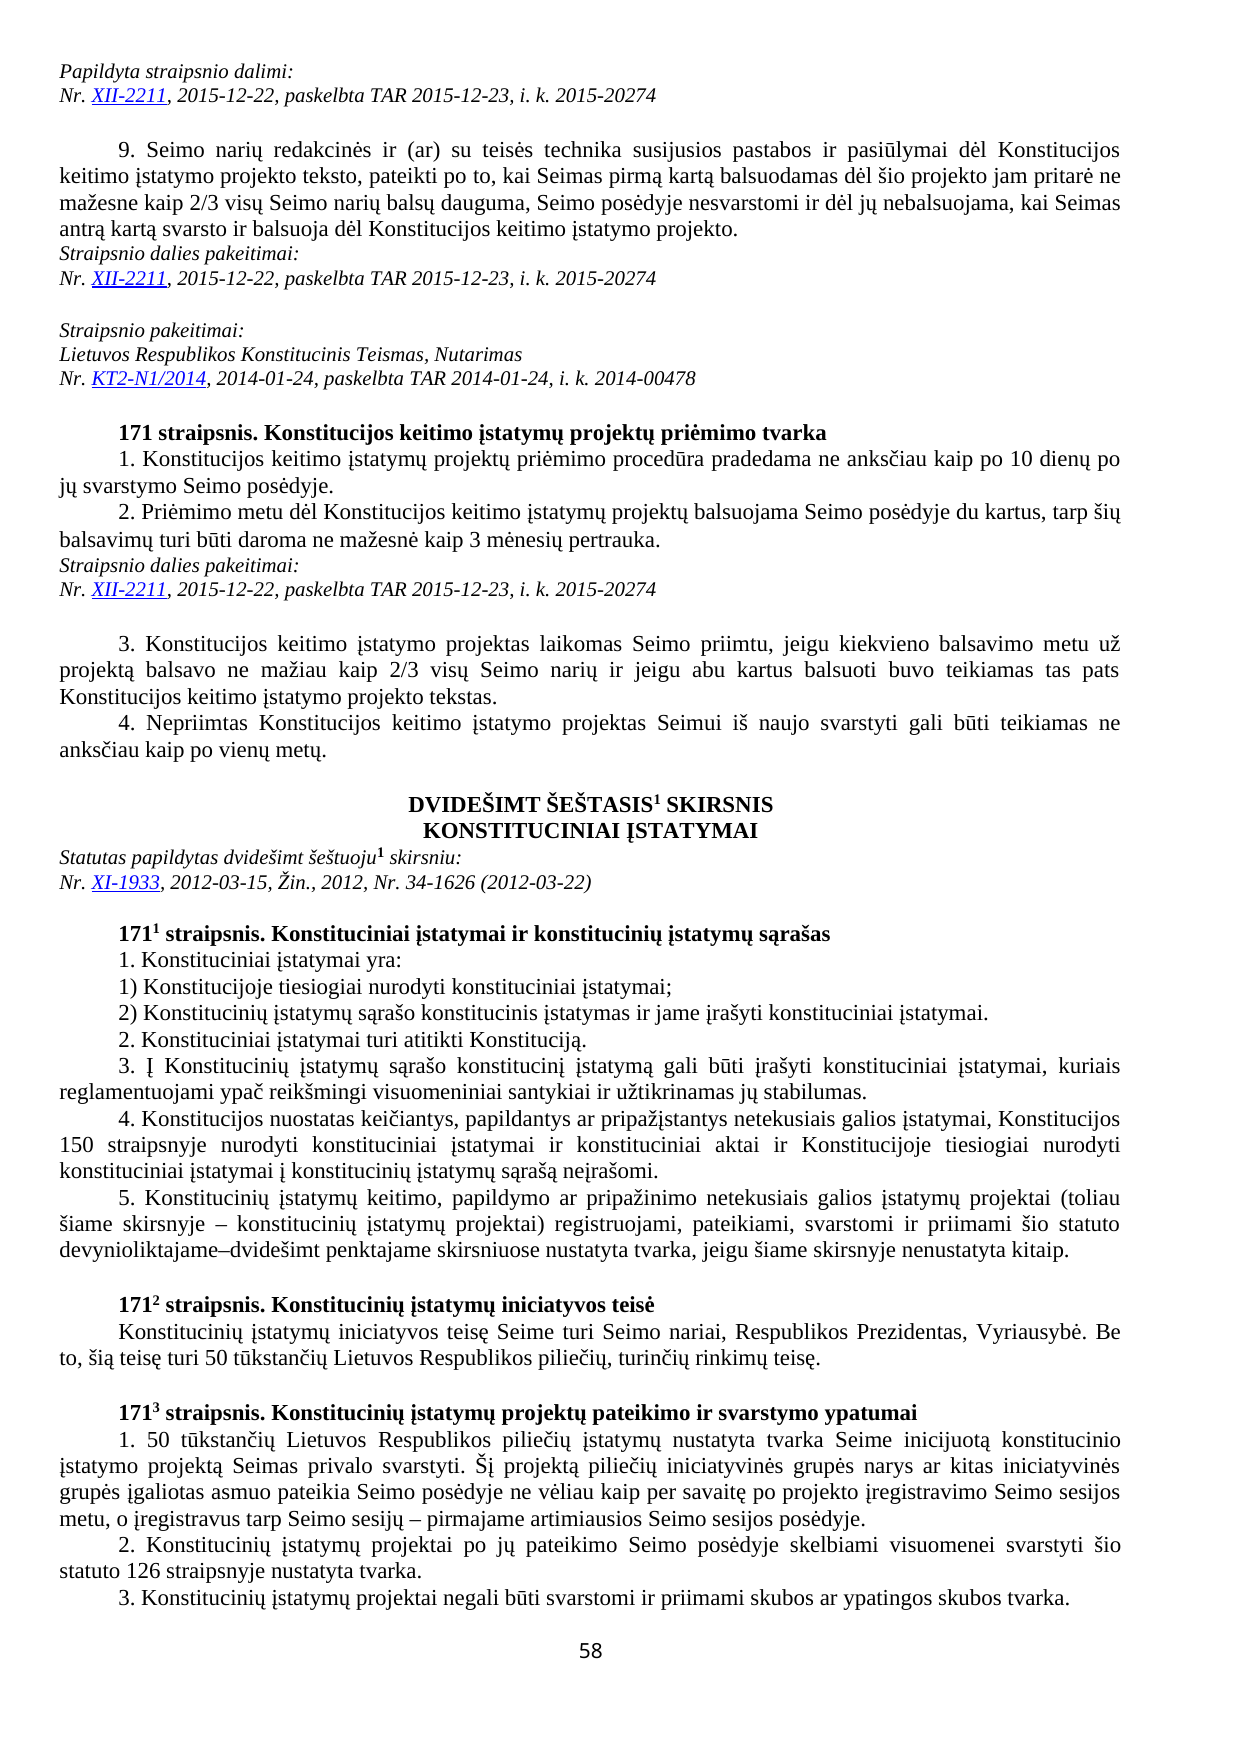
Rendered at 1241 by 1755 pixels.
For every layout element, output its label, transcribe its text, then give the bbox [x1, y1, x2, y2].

text 1) Konstitucijoje tiesiogiai nurodyti konstituciniai įstatymai; [59, 973, 1122, 999]
text Nr. XII-2211, 2015-12-22, paskelbta TAR 2015-12-23, i. k. 2015-20274 [59, 265, 1122, 289]
text Nr. XI-1933, 2012-03-15, Žin., 2012, Nr. 34-1626 (2012-03-22) [59, 870, 1122, 894]
text 3. Į Konstitucinių įstatymų sąrašo konstitucinį įstatymą gali būti įrašyti konstituciniai įstatymai, kuriais reglamentuojami ypač reikšmingi visuomeniniai santykiai ir užtikrinamas jų stabilumas. [59, 1052, 1122, 1105]
text Nr. KT2-N1/2014, 2014-01-24, paskelbta TAR 2014-01-24, i. k. 2014-00478 [59, 366, 1122, 390]
text 9. Seimo narių redakcinės ir (ar) su teisės technika susijusios pastabos ir pasiūlymai dėl Konstitucijos keitimo įstatymo projekto teksto, pateikti po to, kai Seimas pirmą kartą balsuodamas dėl šio projekto jam pritarė ne mažesne kaip 2/3 visų Seimo narių balsų dauguma, Seimo posėdyje nesvarstomi ir dėl jų nebalsuojama, kai Seimas antrą kartą svarsto ir balsuoja dėl Konstitucijos keitimo įstatymo projekto. [59, 136, 1122, 241]
text Konstitucinių įstatymų iniciatyvos teisę Seime turi Seimo nariai, Respublikos Prezidentas, Vyriausybė. Be to, šią teisę turi 50 tūkstančių Lietuvos Respublikos piliečių, turinčių rinkimų teisę. [59, 1318, 1122, 1371]
text Straipsnio pakeitimai: [59, 318, 1122, 342]
text 1. 50 tūkstančių Lietuvos Respublikos piliečių įstatymų nustatyta tvarka Seime inicijuotą konstitucinio įstatymo projektą Seimas privalo svarstyti. Šį projektą piliečių iniciatyvinės grupės narys ar kitas iniciatyvinės grupės įgaliotas asmuo pateikia Seimo posėdyje ne vėliau kaip per savaitę po projekto įregistravimo Seimo sesijos metu, o įregistravus tarp Seimo sesijų – pirmajame artimiausios Seimo sesijos posėdyje. [59, 1426, 1122, 1531]
text 171 straipsnis. Konstitucijos keitimo įstatymų projektų priėmimo tvarka [59, 419, 1122, 446]
text 5. Konstitucinių įstatymų keitimo, papildymo ar pripažinimo netekusiais galios įstatymų projektai (toliau šiame skirsnyje – konstitucinių įstatymų projektai) registruojami, pateikiami, svarstomi ir priimami šio statuto devynioliktajame–dvidešimt penktajame skirsniuose nustatyta tvarka, jeigu šiame skirsnyje nenustatyta kitaip. [59, 1184, 1122, 1263]
text Nr. XII-2211, 2015-12-22, paskelbta TAR 2015-12-23, i. k. 2015-20274 [59, 83, 1122, 107]
text 1713 straipsnis. Konstitucinių įstatymų projektų pateikimo ir svarstymo ypatumai [118, 1399, 1122, 1426]
text 1711 straipsnis. Konstituciniai įstatymai ir konstitucinių įstatymų sąrašas [59, 920, 1122, 947]
text Nr. XII-2211, 2015-12-22, paskelbta TAR 2015-12-23, i. k. 2015-20274 [59, 577, 1122, 601]
text 3. Konstitucijos keitimo įstatymo projektas laikomas Seimo priimtu, jeigu kiekvieno balsavimo metu už projektą balsavo ne mažiau kaip 2/3 visų Seimo narių ir jeigu abu kartus balsuoti buvo teikiamas tas pats Konstitucijos keitimo įstatymo projekto tekstas. [59, 630, 1122, 709]
text 4. Konstitucijos nuostatas keičiantys, papildantys ar pripažįstantys netekusiais galios įstatymai, Konstitucijos 150 straipsnyje nurodyti konstituciniai įstatymai ir konstituciniai aktai ir Konstitucijoje tiesiogiai nurodyti konstituciniai įstatymai į konstitucinių įstatymų sąrašą neįrašomi. [59, 1105, 1122, 1184]
text 2) Konstitucinių įstatymų sąrašo konstitucinis įstatymas ir jame įrašyti konstituciniai įstatymai. [59, 999, 1122, 1026]
text 1712 straipsnis. Konstitucinių įstatymų iniciatyvos teisė [59, 1292, 1122, 1318]
text KONSTITUCINIAI ĮSTATYMAI [59, 817, 1122, 843]
text Straipsnio dalies pakeitimai: [59, 241, 1122, 265]
text 1. Konstitucijos keitimo įstatymų projektų priėmimo procedūra pradedama ne anksčiau kaip po 10 dienų po jų svarstymo Seimo posėdyje. [59, 446, 1122, 498]
text 4. Nepriimtas Konstitucijos keitimo įstatymo projektas Seimui iš naujo svarstyti gali būti teikiamas ne anksčiau kaip po vienų metų. [59, 709, 1122, 762]
text 2. Konstituciniai įstatymai turi atitikti Konstituciją. [59, 1026, 1122, 1052]
text 2. Priėmimo metu dėl Konstitucijos keitimo įstatymų projektų balsuojama Seimo posėdyje du kartus, tarp šių balsavimų turi būti daroma ne mažesnė kaip 3 mėnesių pertrauka. [59, 498, 1122, 553]
text Straipsnio dalies pakeitimai: [59, 553, 1122, 577]
text Papildyta straipsnio dalimi: [59, 59, 1122, 83]
text Lietuvos Respublikos Konstitucinis Teismas, Nutarimas [59, 342, 1122, 366]
text Statutas papildytas dvidešimt šeštuoju1 skirsniu: [59, 843, 1122, 870]
text DVIDEŠIMT ŠEŠTASIS1 SKIRSNIS [59, 791, 1122, 817]
text 3. Konstitucinių įstatymų projektai negali būti svarstomi ir priimami skubos ar ypatingos skubos tvarka. [59, 1584, 1122, 1610]
text 2. Konstitucinių įstatymų projektai po jų pateikimo Seimo posėdyje skelbiami visuomenei svarstyti šio statuto 126 straipsnyje nustatyta tvarka. [59, 1531, 1122, 1584]
text 1. Konstituciniai įstatymai yra: [59, 947, 1122, 973]
